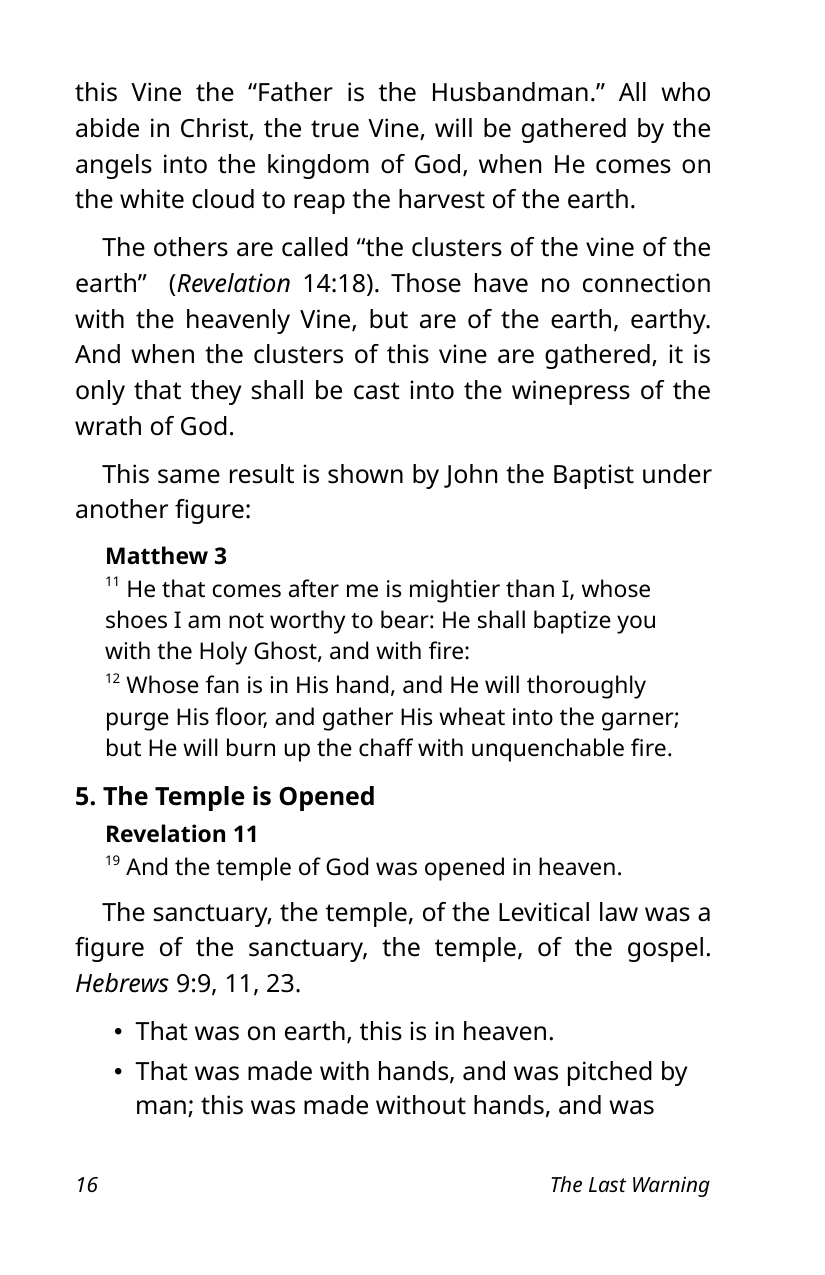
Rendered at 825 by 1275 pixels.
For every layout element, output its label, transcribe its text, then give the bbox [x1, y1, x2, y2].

text 19 And the temple of God was opened in heaven. [105, 851, 682, 882]
text This same result is shown by John the Baptist under another figure: [75, 456, 712, 526]
text this Vine the “Father is the Husbandman.” All who abide in Christ, the true Vine, will be gathered by the angels into the kingdom of God, when He comes on the white cloud to reap the harvest of the earth. [75, 75, 712, 216]
text Matthew 3 [105, 540, 712, 571]
list That was made with hands, and was pitched by man; this was made without hands, and was [114, 1054, 712, 1122]
list That was on earth, this is in heaven. [114, 1013, 712, 1048]
text 12 Whose fan is in His hand, and He will thoroughly purge His floor, and gather His wheat into the garner; but He will burn up the chaff with unquenchable fire. [105, 669, 682, 763]
text The others are called “the clusters of the vine of the earth” (Revelation 14:18). Those have no connection with the heavenly Vine, but are of the earth, earthy. And when the clusters of this vine are gathered, it is only that they shall be cast into the winepress of the wrath of God. [75, 230, 712, 443]
text The sanctuary, the temple, of the Levitical law was a figure of the sanctuary, the temple, of the gospel. Hebrews 9:9, 11, 23. [75, 894, 712, 1000]
text Revelation 11 [105, 818, 712, 849]
text 11 He that comes after me is mightier than I, whose shoes I am not worthy to bear: He shall baptize you with the Holy Ghost, and with fire: [105, 573, 682, 666]
subtitle 5. The Temple is Opened [75, 778, 712, 812]
